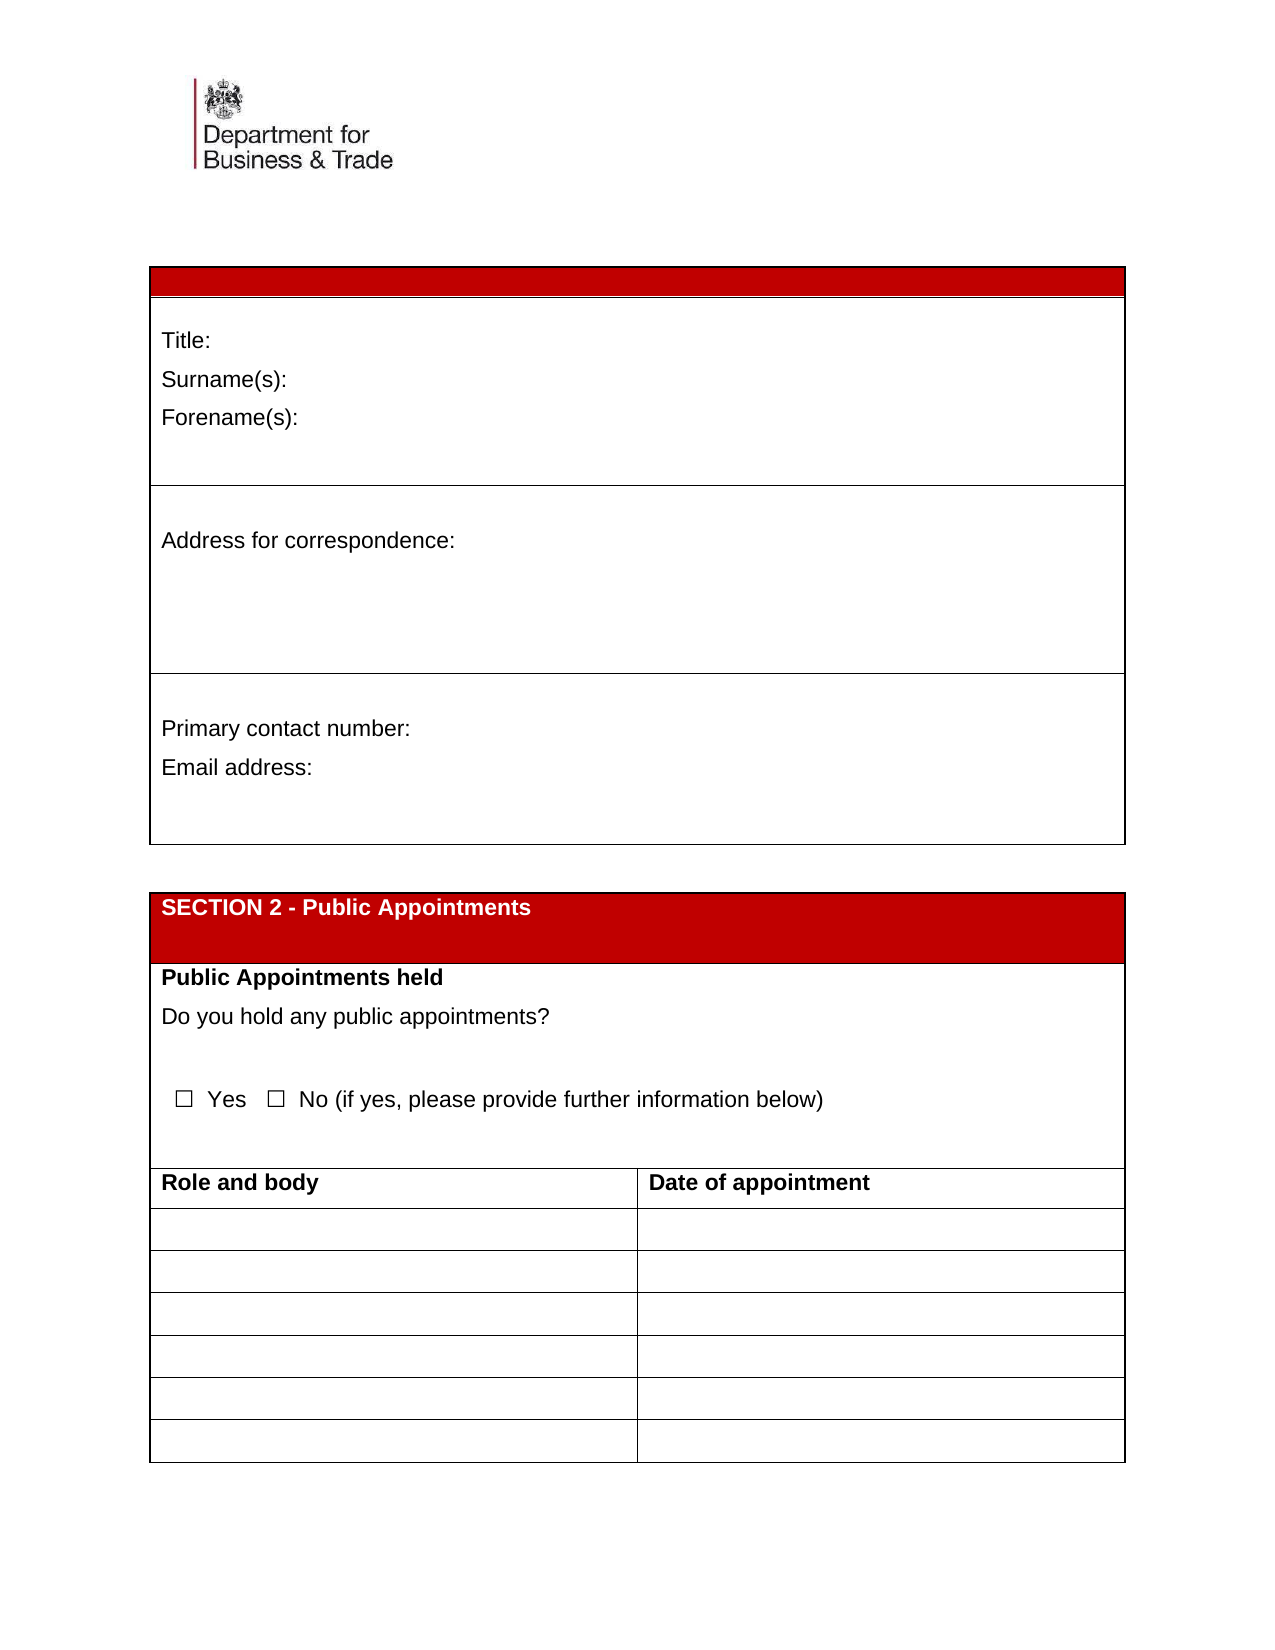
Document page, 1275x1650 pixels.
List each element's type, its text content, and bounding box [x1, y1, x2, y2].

table_cell [638, 1251, 1124, 1292]
table_cell [638, 1420, 1124, 1461]
table_cell Public Appointments held Do you hold any public appointments? ☐ Yes ☐ No (if yes, please provide further information below) [151, 964, 1124, 1168]
table_header [151, 268, 1124, 296]
table_cell [638, 1336, 1124, 1377]
table_cell Date of appointment [638, 1169, 1124, 1208]
table_cell Address for correspondence: [151, 486, 1124, 673]
table_cell Title: Surname(s): Forename(s): [151, 298, 1124, 484]
table_cell [151, 1251, 637, 1292]
table_cell [151, 1209, 637, 1250]
table_cell Role and body [151, 1169, 637, 1208]
table_cell [151, 1293, 637, 1334]
table_cell [151, 1336, 637, 1377]
table_cell Primary contact number: Email address: [151, 674, 1124, 843]
table_cell [638, 1378, 1124, 1419]
table_cell [151, 1378, 637, 1419]
table_cell [151, 1420, 637, 1461]
table_header SECTION 2 - Public Appointments [151, 894, 1124, 963]
table_cell [638, 1209, 1124, 1250]
table_cell [638, 1293, 1124, 1334]
